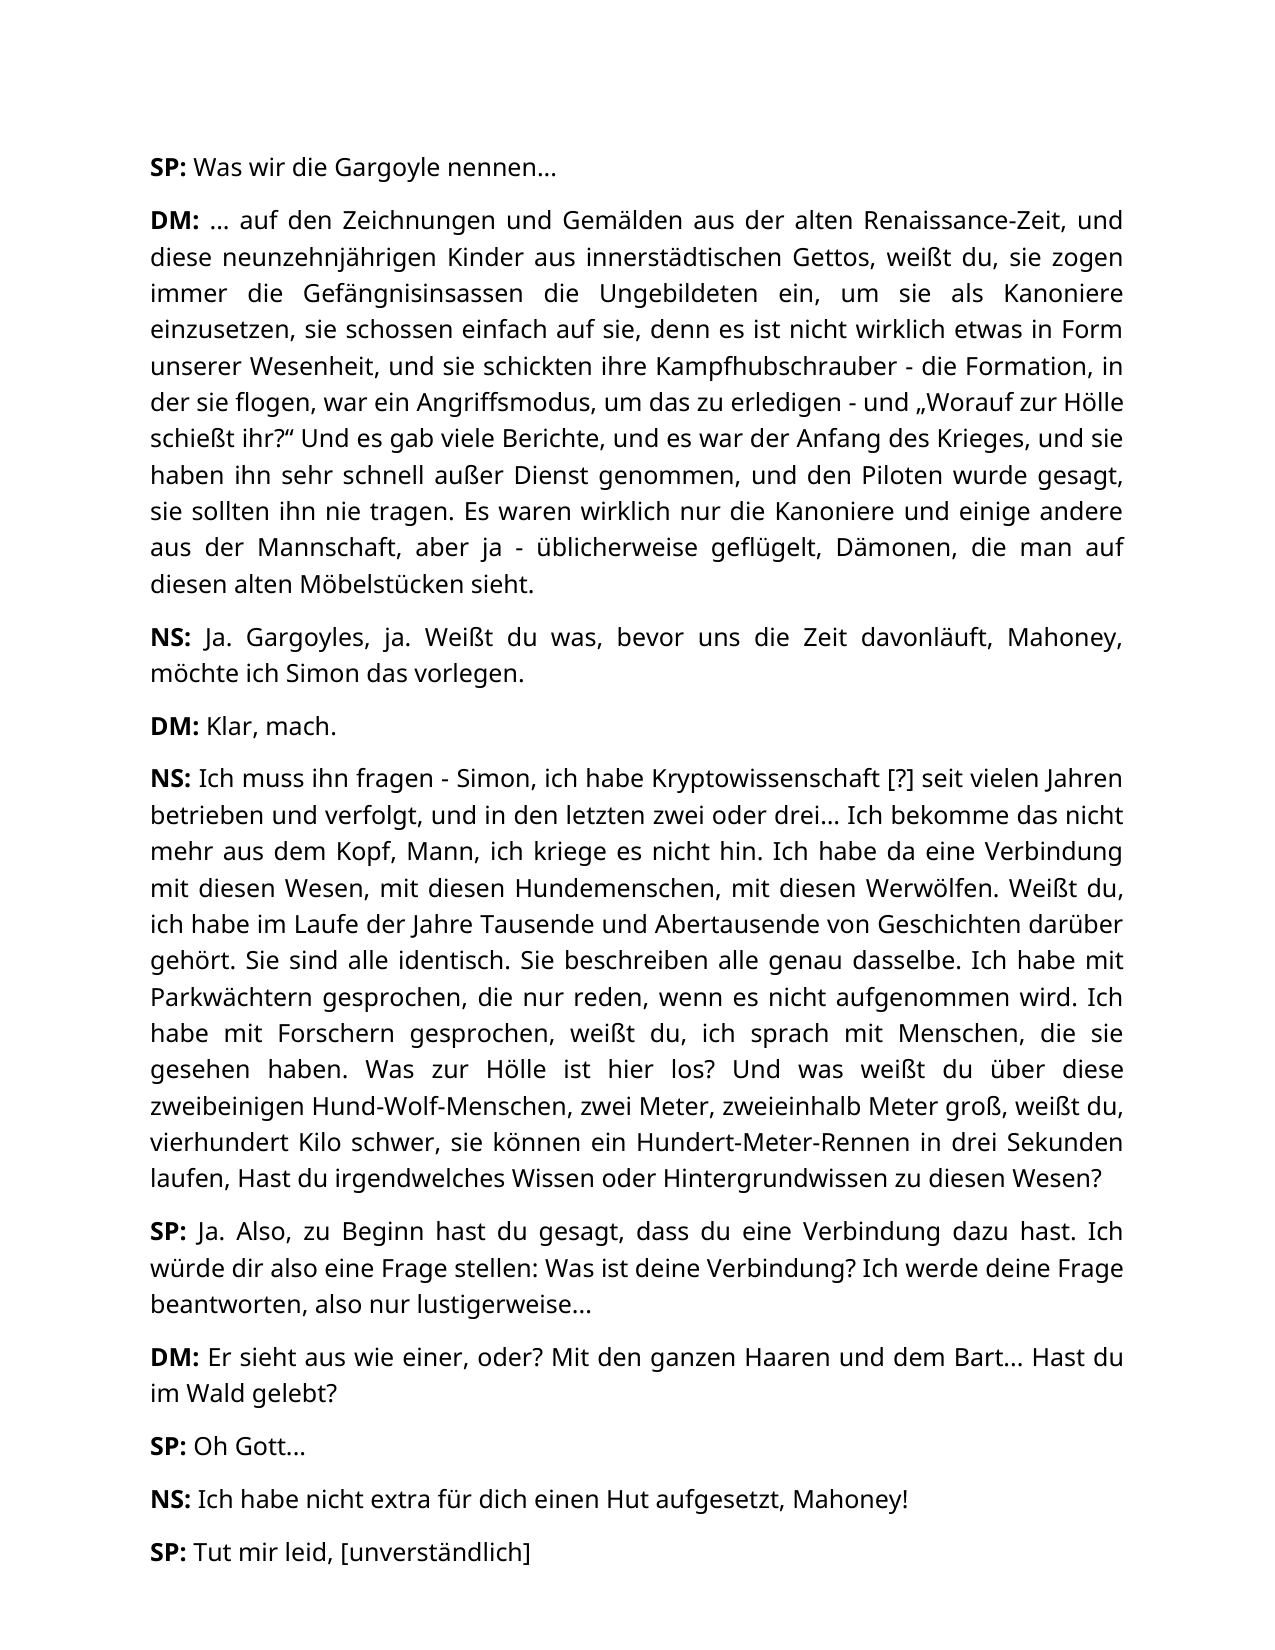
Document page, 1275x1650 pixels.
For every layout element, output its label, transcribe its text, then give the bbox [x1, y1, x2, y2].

text NS: Ich habe nicht extra für dich einen Hut aufgesetzt, Mahoney! [150, 1481, 1125, 1515]
text NS: Ja. Gargoyles, ja. Weißt du was, bevor uns die Zeit davonläuft, Mahoney, möchte ich Simon das vorlegen. [150, 619, 1125, 689]
text SP: Oh Gott... [150, 1428, 1125, 1463]
text DM: Er sieht aus wie einer, oder? Mit den ganzen Haaren und dem Bart... Hast du im Wald gelebt? [150, 1339, 1125, 1410]
text DM: Klar, mach. [150, 708, 1125, 742]
text NS: Ich muss ihn fragen - Simon, ich habe Kryptowissenschaft [?] seit vielen Jahren betrieben und verfolgt, und in den letzten zwei oder drei… Ich bekomme das nicht mehr aus dem Kopf, Mann, ich kriege es nicht hin. Ich habe da eine Verbindung mit diesen Wesen, mit diesen Hundemenschen, mit diesen Werwölfen. Weißt du, ich habe im Laufe der Jahre Tausende und Abertausende von Geschichten darüber gehört. Sie sind alle identisch. Sie beschreiben alle genau dasselbe. Ich habe mit Parkwächtern gesprochen, die nur reden, wenn es nicht aufgenommen wird. Ich habe mit Forschern gesprochen, weißt du, ich sprach mit Menschen, die sie gesehen haben. Was zur Hölle ist hier los? Und was weißt du über diese zweibeinigen Hund-Wolf-Menschen, zwei Meter, zweieinhalb Meter groß, weißt du, vierhundert Kilo schwer, sie können ein Hundert-Meter-Rennen in drei Sekunden laufen, Hast du irgendwelches Wissen oder Hintergrundwissen zu diesen Wesen? [150, 761, 1125, 1195]
text SP: Tut mir leid, [unverständlich] [150, 1534, 1125, 1568]
text SP: Was wir die Gargoyle nennen... [150, 150, 1125, 184]
text DM: ... auf den Zeichnungen und Gemälden aus der alten Renaissance-Zeit, und diese neunzehnjährigen Kinder aus innerstädtischen Gettos, weißt du, sie zogen immer die Gefängnisinsassen die Ungebildeten ein, um sie als Kanoniere einzusetzen, sie schossen einfach auf sie, denn es ist nicht wirklich etwas in Form unserer Wesenheit, und sie schickten ihre Kampfhubschrauber - die Formation, in der sie flogen, war ein Angriffsmodus, um das zu erledigen - und „Worauf zur Hölle schießt ihr?“ Und es gab viele Berichte, und es war der Anfang des Krieges, und sie haben ihn sehr schnell außer Dienst genommen, und den Piloten wurde gesagt, sie sollten ihn nie tragen. Es waren wirklich nur die Kanoniere und einige andere aus der Mannschaft, aber ja - üblicherweise geflügelt, Dämonen, die man auf diesen alten Möbelstücken sieht. [150, 203, 1125, 600]
text SP: Ja. Also, zu Beginn hast du gesagt, dass du eine Verbindung dazu hast. Ich würde dir also eine Frage stellen: Was ist deine Verbindung? Ich werde deine Frage beantworten, also nur lustigerweise... [150, 1214, 1125, 1321]
